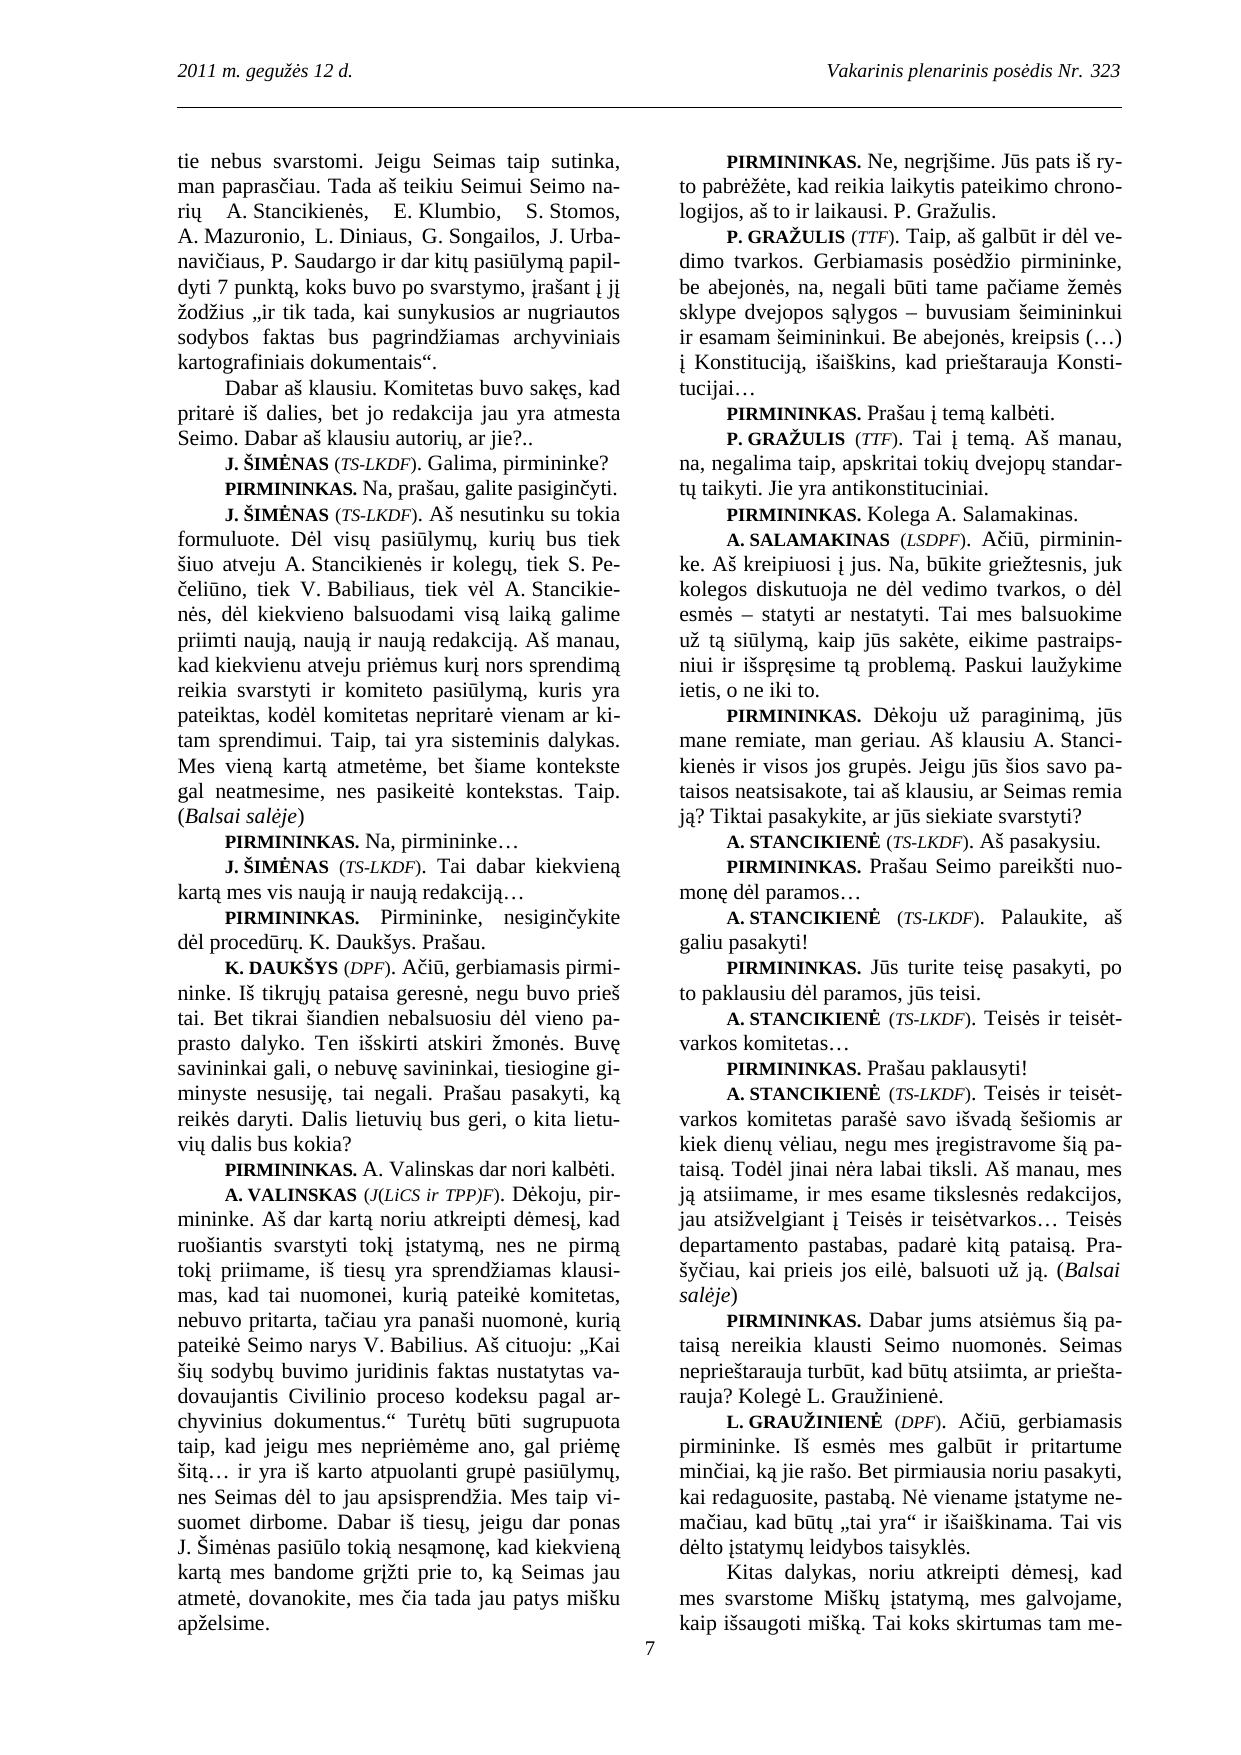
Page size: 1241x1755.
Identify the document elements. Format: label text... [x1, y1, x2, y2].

text PIRMININKAS. Da­bar jums at­si­ė­mus šią pa­tai­są ne­rei­kia klaus­ti Sei­mo nuo­mo­nės. Sei­mas ne­pri­eš­ta­rau­ja tur­būt, kad bū­tų at­si­im­ta, ar prieš­ta­rau­ja? Ko­le­gė L. Grau­ži­nie­nė. [679, 1307, 1122, 1408]
text J. ŠIMĖNAS (TS-LKDF). Aš ne­su­tin­ku su to­kia for­mu­luo­te. Dėl vi­sų pa­siū­ly­mų, ku­rių bus tiek šiuo at­ve­ju A. Stan­ci­kie­nės ir ko­le­gų, tiek S. Pe­če­liū­no, tiek V. Ba­bi­liaus, tiek vėl A. Stan­ci­kie­nės, dėl kiek­vie­no bal­suo­da­mi vi­są lai­ką ga­li­me pri­im­ti nau­ją, nau­ją ir nau­ją re­dak­ci­ją. Aš ma­nau, kad kiek­vie­nu at­ve­ju pri­ėmus ku­rį nors spren­di­mą rei­kia svars­ty­ti ir ko­mi­te­to pa­siū­ly­mą, ku­ris yra pa­teik­tas, ko­dėl ko­mi­te­tas ne­pri­ta­rė vie­nam ar ki­tam spren­di­mui. Taip, tai yra sis­te­mi­nis da­ly­kas. Mes vie­ną kar­tą at­me­tė­me, bet šia­me kon­teks­te gal ne­at­me­si­me, nes pa­si­kei­tė kon­teks­tas. Taip. (Bal­sai sa­lė­je) [177, 501, 620, 828]
text PIRMININKAS. Na, pir­mi­nin­ke… [177, 828, 620, 853]
text P. GRAŽULIS (TTF). Taip, aš gal­būt ir dėl ve­di­mo tvar­kos. Ger­bia­ma­sis po­sė­džio pir­mi­nin­ke, be abe­jo­nės, na, ne­ga­li bū­ti ta­me pa­čia­me že­mės skly­pe dvejopos są­ly­gos – bu­vu­siam šei­mi­nin­kui ir esa­mam šei­mi­nin­kui. Be abe­jo­nės, kreip­sis (…) į Kon­sti­tu­ci­ją, iš­aiš­kins, kad prieš­ta­rau­ja Kon­sti­tuci­jai… [679, 223, 1122, 400]
text Da­bar aš klau­siu. Ko­mi­te­tas bu­vo sa­kęs, kad pri­ta­rė iš da­lies, bet jo re­dak­ci­ja jau yra at­mes­ta Sei­mo. Da­bar aš klau­siu au­to­rių, ar jie?.. [177, 374, 620, 450]
text tie ne­bus svars­to­mi. Jei­gu Sei­mas taip su­tin­ka, man pa­pras­čiau. Ta­da aš tei­kiu Sei­mui Sei­mo na­rių A. Stan­ci­kie­nės, E. Klum­bio, S. Sto­mos, A. Ma­zu­ro­nio, L. Di­niaus, G. Son­gai­los, J. Ur­ba­na­vi­čiaus, P. Sau­dar­go ir dar ki­tų pa­siū­ly­mą pa­pil­dy­ti 7 punk­tą, koks bu­vo po svars­ty­mo, įra­šant į jį žo­džius „ir tik ta­da, kai su­ny­ku­sios ar nu­griau­tos so­dy­bos fak­tas bus pa­grin­džia­mas ar­chy­vi­niais kar­to­gra­finiais do­ku­men­tais“. [177, 148, 620, 374]
text PIRMININKAS. Dė­ko­ju už pa­ra­gi­ni­mą, jūs ma­ne re­mia­te, man ge­riau. Aš klau­siu A. Stan­ci­kie­nės ir vi­sos jos gru­pės. Jei­gu jūs šios sa­vo pa­tai­sos ne­at­si­sa­ko­te, tai aš klau­siu, ar Sei­mas re­mia ją? Tik­tai pa­sa­ky­ki­te, ar jūs sie­kia­te svars­ty­ti? [679, 702, 1122, 828]
text PIRMININKAS. Ne, ne­grį­ši­me. Jūs pats iš ry­to pa­brė­žė­te, kad rei­kia lai­ky­tis pa­tei­ki­mo chro­no­lo­gi­jos, aš to ir lai­kau­si. P. Gra­žu­lis. [679, 148, 1122, 223]
text PIRMININKAS. Jūs tu­ri­te tei­sę pa­sa­ky­ti, po to pa­klau­siu dėl pa­ra­mos, jūs tei­si. [679, 954, 1122, 1005]
text P. GRAŽULIS (TTF). Tai į te­mą. Aš ma­nau, na, ne­ga­li­ma taip, ap­skri­tai to­kių dve­jo­pų stan­dar­tų tai­ky­ti. Jie yra an­ti­kons­ti­tu­ci­niai. [679, 425, 1122, 501]
text A. STANCIKIENĖ (TS-LKDF). Aš pa­sa­ky­siu. [679, 828, 1122, 853]
text PIRMININKAS. Pra­šau Sei­mo pa­reikš­ti nuo­mo­nę dėl pa­ra­mos… [679, 853, 1122, 904]
text J. ŠIMĖNAS (TS-LKDF). Tai da­bar kiek­vie­ną kar­tą mes vis nau­ją ir nau­ją re­dak­ci­ją… [177, 853, 620, 904]
text PIRMININKAS. Na, pra­šau, ga­li­te pa­si­gin­čy­ti. [177, 475, 620, 501]
text A. SALAMAKINAS (LSDPF). Ačiū, pir­mi­nin­ke. Aš krei­piuo­si į jus. Na, bū­ki­te griež­tes­nis, juk ko­le­gos dis­ku­tuo­ja ne dėl ve­di­mo tvar­kos, o dėl es­mės – sta­ty­ti ar ne­sta­ty­ti. Tai mes bal­suo­ki­me už tą siū­ly­mą, kaip jūs sa­kė­te, ei­ki­me pa­straips­niui ir iš­sprę­si­me tą pro­ble­mą. Pas­kui lau­žy­ki­me ie­tis, o ne iki to. [679, 526, 1122, 702]
text K. DAUKŠYS (DPF). Ačiū, ger­bia­ma­sis pir­mi­nin­ke. Iš tik­rų­jų pa­tai­sa ge­res­nė, ne­gu bu­vo prieš tai. Bet tik­rai šian­dien ne­bal­suo­siu dėl vie­no pa­pras­to da­ly­ko. Ten iš­skir­ti at­ski­ri žmo­nės. Bu­vę sa­vi­nin­kai ga­li, o ne­bu­vę sa­vi­nin­kai, tie­sio­gi­ne gi­mi­nys­te ne­su­si­ję, tai ne­ga­li. Pra­šau pa­sa­ky­ti, ką rei­kės da­ry­ti. Da­lis lie­tu­vių bus ge­ri, o ki­ta lie­tu­vių da­lis bus ko­kia? [177, 954, 620, 1156]
text A. VALINSKAS (J(LiCS ir TPP)F). Dė­ko­ju, pir­mi­nin­ke. Aš dar kar­tą no­riu at­kreip­ti dė­me­sį, kad ruo­šian­tis svars­ty­ti to­kį įsta­ty­mą, nes ne pir­mą tokį pri­ima­me, iš tie­sų yra spren­džia­mas klau­si­mas, kad tai nuo­mo­nei, ku­rią pa­tei­kė ko­mi­te­tas, ne­bu­vo pri­tar­ta, ta­čiau yra pa­na­ši nuo­mo­nė, ku­rią pa­tei­kė Sei­mo na­rys V. Ba­bi­lius. Aš ci­tuo­ju: „Kai šių so­dy­bų bu­vi­mo ju­ri­di­nis fak­tas nu­sta­ty­tas va­do­vau­jan­tis Ci­vi­li­nio pro­ce­so ko­dek­su pa­gal ar­chy­vi­nius do­ku­men­tus.“ Tu­rė­tų bū­ti su­gru­puo­ta taip, kad jei­gu mes ne­pri­ėmė­me ano, gal pri­ėmę ši­tą… ir yra iš kar­to at­puo­lan­ti gru­pė pa­siū­ly­mų, nes Sei­mas dėl to jau ap­si­spren­džia. Mes taip vi­suo­met dir­bo­me. Da­bar iš tie­sų, jei­gu dar po­nas J. Ši­mė­nas pa­siū­lo to­kią ne­są­mo­nę, kad kiek­vie­ną kar­tą mes ban­do­me grįž­ti prie to, ką Sei­mas jau at­me­tė, do­va­no­ki­te, mes čia ta­da jau pa­tys miš­ku ap­žel­si­me. [177, 1181, 620, 1635]
text PIRMININKAS. A. Va­lins­kas dar no­ri kal­bė­ti. [177, 1156, 620, 1181]
text J. ŠIMĖNAS (TS-LKDF). Ga­li­ma, pir­mi­nin­ke? [177, 450, 620, 475]
text PIRMININKAS. Pra­šau pa­klau­sy­ti! [679, 1055, 1122, 1080]
text PIRMININKAS. Pra­šau į te­mą kal­bė­ti. [679, 400, 1122, 425]
text PIRMININKAS. Pir­mi­nin­ke, ne­si­gin­čy­ki­te dėl pro­ce­dū­rų. K. Dauk­šys. Pra­šau. [177, 904, 620, 954]
text Ki­tas da­ly­kas, no­riu at­kreip­ti dė­me­sį, kad mes svars­to­me Miš­kų įsta­ty­mą, mes gal­vo­ja­me, kaip iš­sau­go­ti miš­ką. Tai koks skir­tu­mas tam me­ [679, 1559, 1122, 1635]
text A. STANCIKIENĖ (TS-LKDF). Tei­sės ir tei­sėt­var­kos ko­mi­te­tas… [679, 1005, 1122, 1055]
text A. STANCIKIENĖ (TS-LKDF). Tei­sės ir tei­sėt­var­kos ko­mi­te­tas pa­ra­šė sa­vo iš­va­dą še­šio­mis ar kiek die­nų vė­liau, ne­gu mes įre­gist­ra­vo­me šią pa­tai­są. To­dėl ji­nai nė­ra la­bai tiks­li. Aš ma­nau, mes ją at­si­i­ma­me, ir mes esa­me tiks­les­nės re­dak­ci­jos, jau at­si­žvel­giant į Tei­sės ir tei­sėt­var­kos… Tei­sės de­par­ta­men­to pa­sta­bas, pa­da­rė ki­tą pa­tai­są. Pra­šyčiau, kai pri­eis jos ei­lė, bal­suo­ti už ją. (Bal­sai sa­lė­je) [679, 1080, 1122, 1307]
text PIRMININKAS. Ko­le­ga A. Sa­la­ma­ki­nas. [679, 501, 1122, 526]
text L. GRAUŽINIENĖ (DPF). Ačiū, ger­bia­ma­sis pir­mi­nin­ke. Iš es­mės mes gal­būt ir pri­tar­tu­me min­čiai, ką jie ra­šo. Bet pir­miau­sia no­riu pa­sa­ky­ti, kai re­da­guo­si­te, pa­sta­bą. Nė vie­na­me įsta­ty­me ne­ma­čiau, kad bū­tų „tai yra“ ir iš­aiš­ki­na­ma. Tai vis dėl­to įsta­ty­mų lei­dy­bos tai­syk­lės. [679, 1408, 1122, 1559]
text A. STANCIKIENĖ (TS-LKDF). Pa­lau­ki­te, aš ga­liu pa­sa­ky­ti! [679, 904, 1122, 954]
